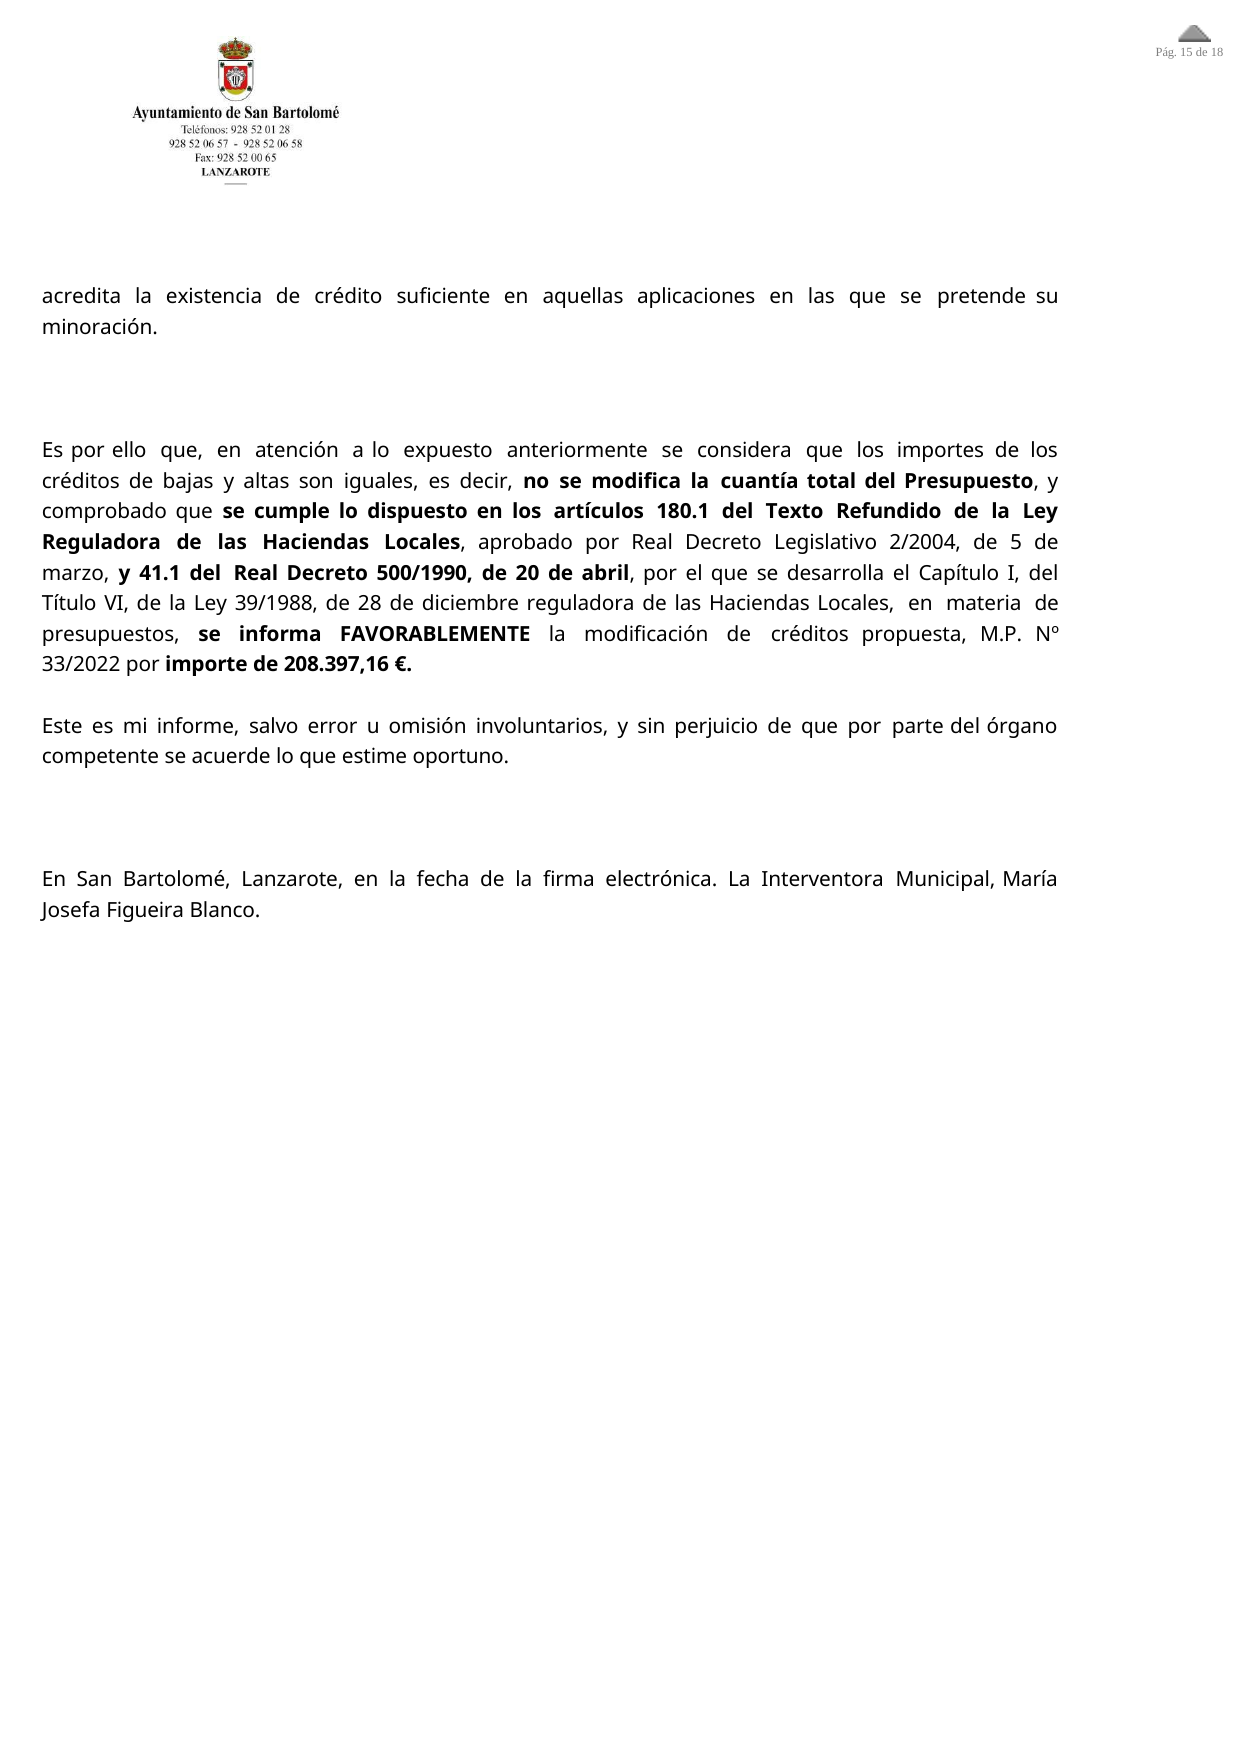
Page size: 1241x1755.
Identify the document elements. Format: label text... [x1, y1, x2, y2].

text Este es mi informe, salvo error u omisión involuntarios, y sin perjuicio de que por parte del órgano competente se acuerde lo que estime oportuno. [42, 711, 1058, 770]
picture [130, 36, 342, 186]
text acredita la existencia de crédito suficiente en aquellas aplicaciones en las que se pretende su minoración. [42, 281, 1059, 341]
text Es por ello que, en atención a lo expuesto anteriormente se considera que los importes de los créditos de bajas y altas son iguales, es decir, no se modifica la cuantía total del Presupuesto, y comprobado que se cumple lo dispuesto en los artículos 180.1 del Texto Refundido de la Ley Reguladora de las Haciendas Locales, aprobado por Real Decreto Legislativo 2/2004, de 5 de marzo, y 41.1 del Real Decreto 500/1990, de 20 de abril, por el que se desarrolla el Capítulo I, del Título VI, de la Ley 39/1988, de 28 de diciembre reguladora de las Haciendas Locales, en materia de presupuestos, se informa FAVORABLEMENTE la modificación de créditos propuesta, M.P. Nº 33/2022 por importe de 208.397,16 €. [42, 435, 1059, 678]
text En San Bartolomé, Lanzarote, en la fecha de la firma electrónica. La Interventora Municipal, María Josefa Figueira Blanco. [42, 864, 1058, 923]
picture [1177, 25, 1211, 42]
